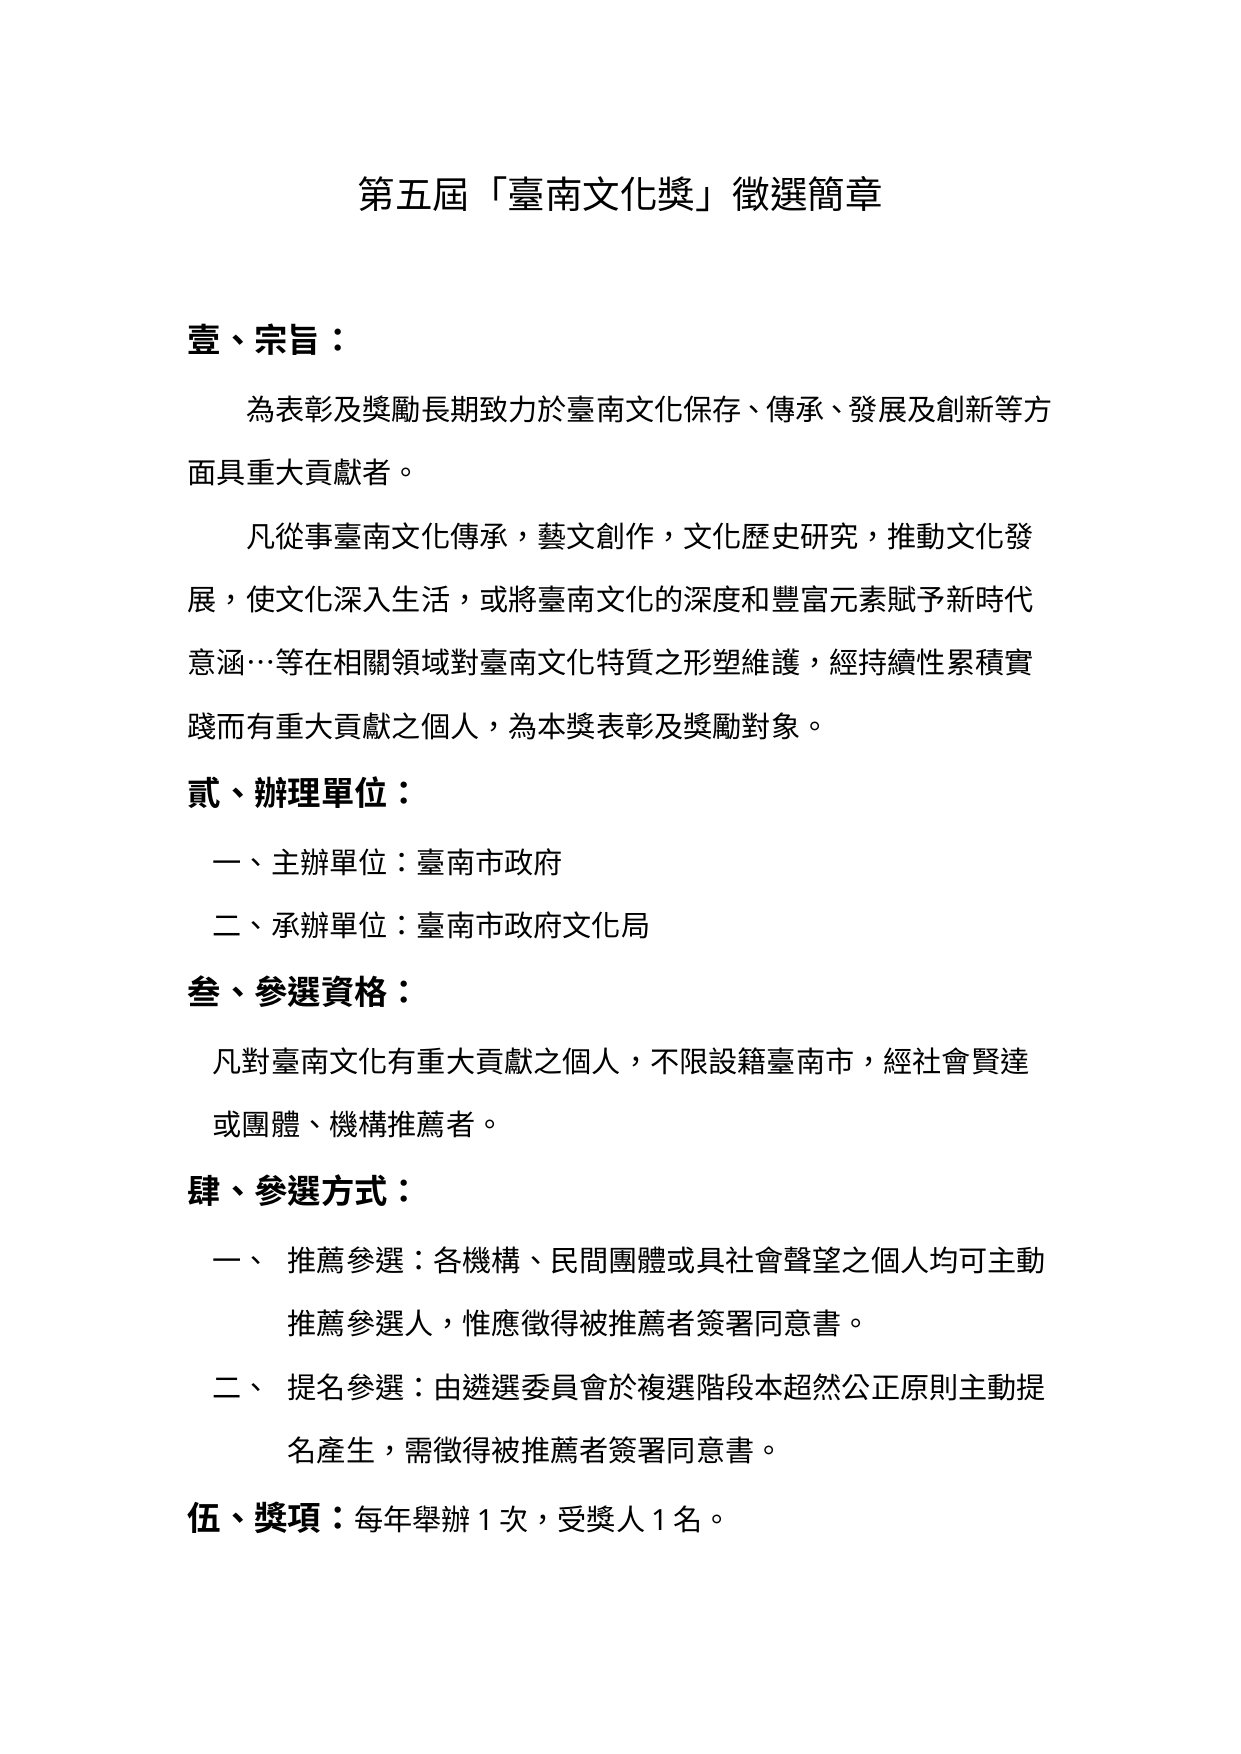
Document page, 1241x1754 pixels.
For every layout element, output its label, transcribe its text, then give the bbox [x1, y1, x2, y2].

list 推薦參選：各機構、民間團體或具社會聲望之個人均可主動推薦參選人，惟應徵得被推薦者簽署同意書。 [212, 1237, 1053, 1343]
text 壹、宗旨： [187, 314, 1053, 362]
text 第五屆「臺南文化獎」徵選簡章 [187, 164, 1053, 219]
text 二、承辦單位：臺南市政府文化局 [212, 903, 1053, 945]
text 凡對臺南文化有重大貢獻之個人，不限設籍臺南市，經社會賢達或團體、機構推薦者。 [212, 1038, 1053, 1144]
text 伍、獎項：每年舉辦1次，受獎人1名。 [187, 1491, 1053, 1539]
text 肆、參選方式： [187, 1165, 1053, 1213]
text 凡從事臺南文化傳承，藝文創作，文化歷史研究，推動文化發展，使文化深入生活，或將臺南文化的深度和豐富元素賦予新時代意涵…等在相關領域對臺南文化特質之形塑維護，經持續性累積實踐而有重大貢獻之個人，為本獎表彰及獎勵對象。 [187, 513, 1053, 746]
text 叁、參選資格： [187, 966, 1053, 1014]
list 提名參選：由遴選委員會於複選階段本超然公正原則主動提名產生，需徵得被推薦者簽署同意書。 [212, 1364, 1053, 1470]
text 為表彰及獎勵長期致力於臺南文化保存、傳承、發展及創新等方面具重大貢獻者。 [187, 386, 1053, 492]
text 一、主辦單位：臺南市政府 [212, 839, 1053, 881]
text 貳、辦理單位： [187, 767, 1053, 815]
